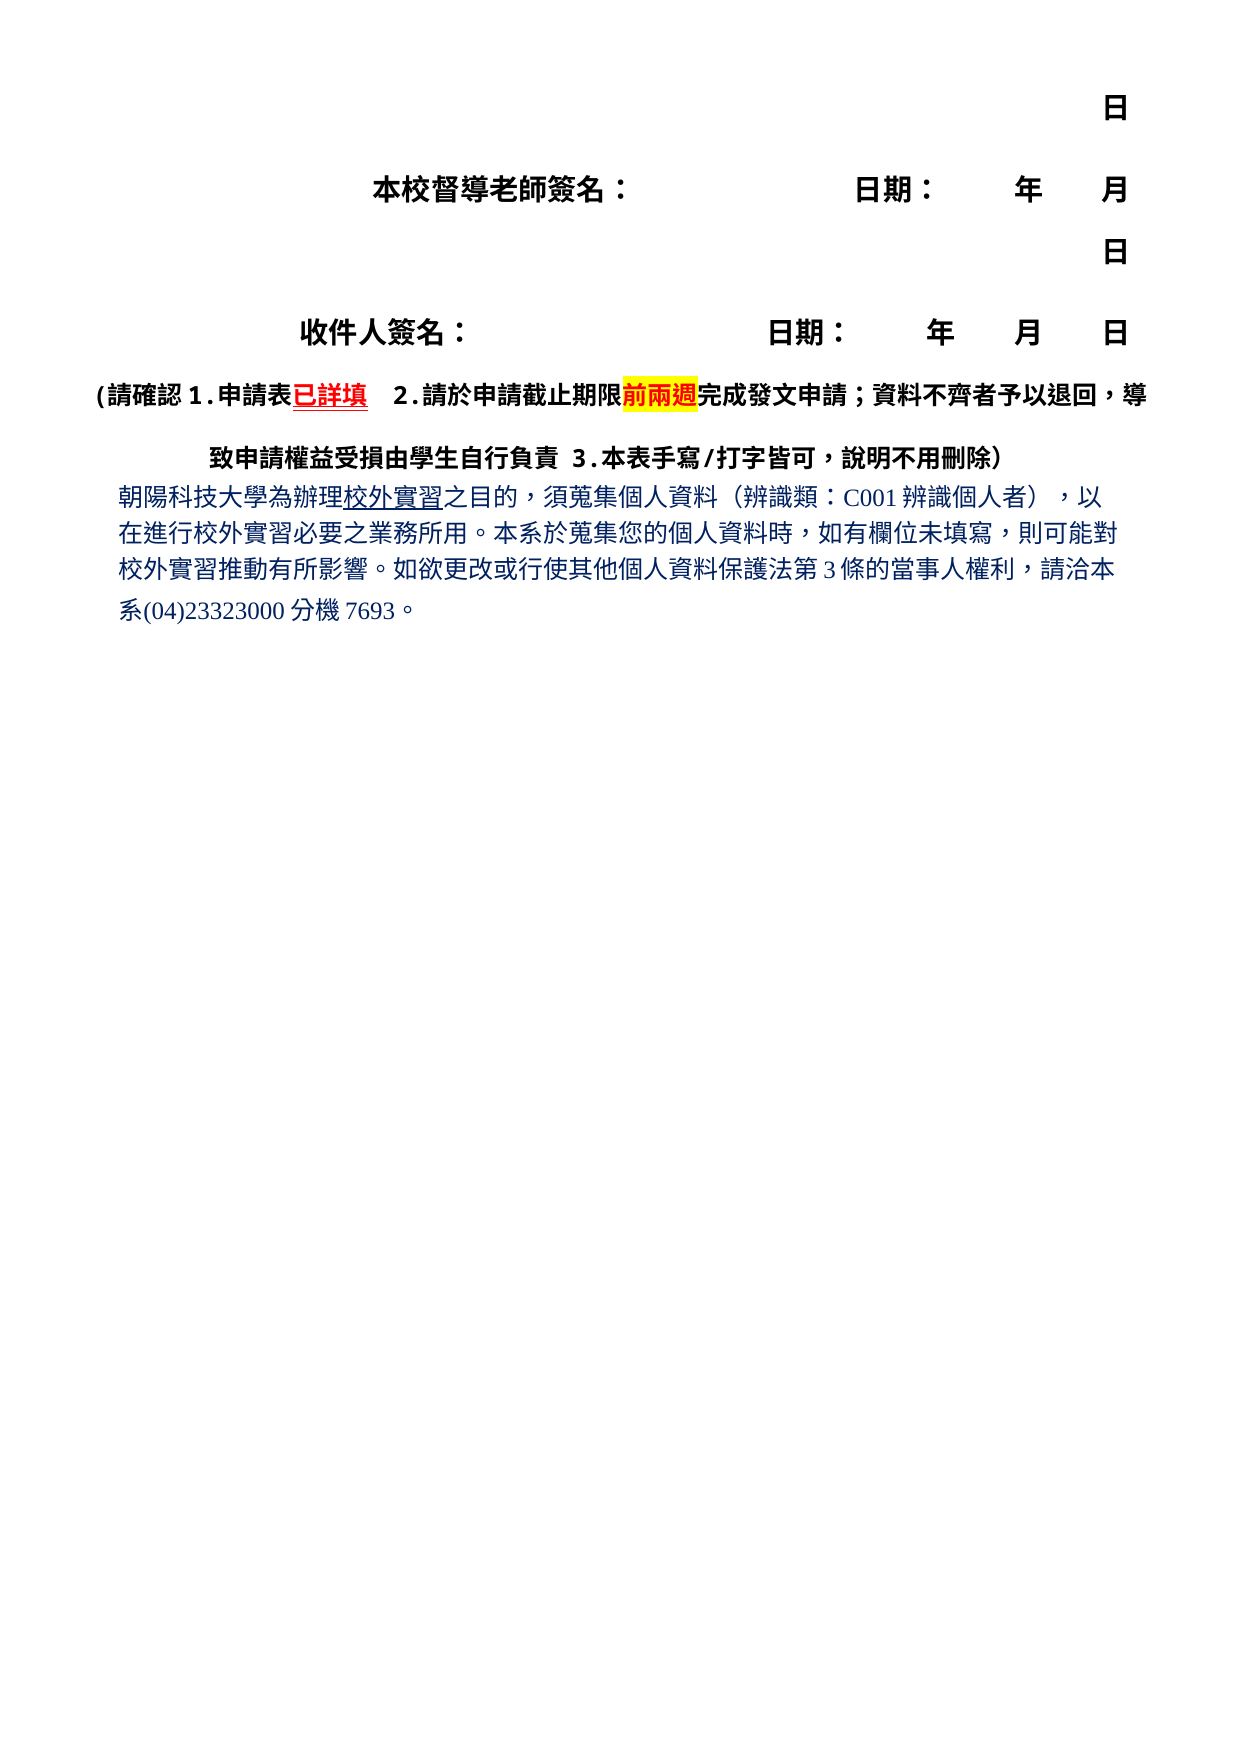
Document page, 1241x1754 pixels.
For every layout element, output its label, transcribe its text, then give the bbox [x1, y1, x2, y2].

text (請確認1.申請表已詳填 2.請於申請截止期限前兩週完成發文申請；資料不齊者予以退回，導致申請權益受損由學生自行負責 3.本表手寫/打字皆可，說明不用刪除） [74, 352, 1152, 477]
text 收件人簽名： 日期： 年 月 日 [287, 289, 1131, 352]
text 本校督導老師簽名： 日期： 年 月 日 [287, 146, 1131, 271]
text 朝陽科技大學為辦理校外實習之目的，須蒐集個人資料（辨識類：C001辨識個人者），以在進行校外實習必要之業務所用。本系於蒐集您的個人資料時，如有欄位未填寫，則可能對校外實習推動有所影響。如欲更改或行使其他個人資料保護法第3條的當事人權利，請洽本系(04)23323000分機7693。 [118, 477, 1122, 628]
text 日 [287, 64, 1131, 127]
